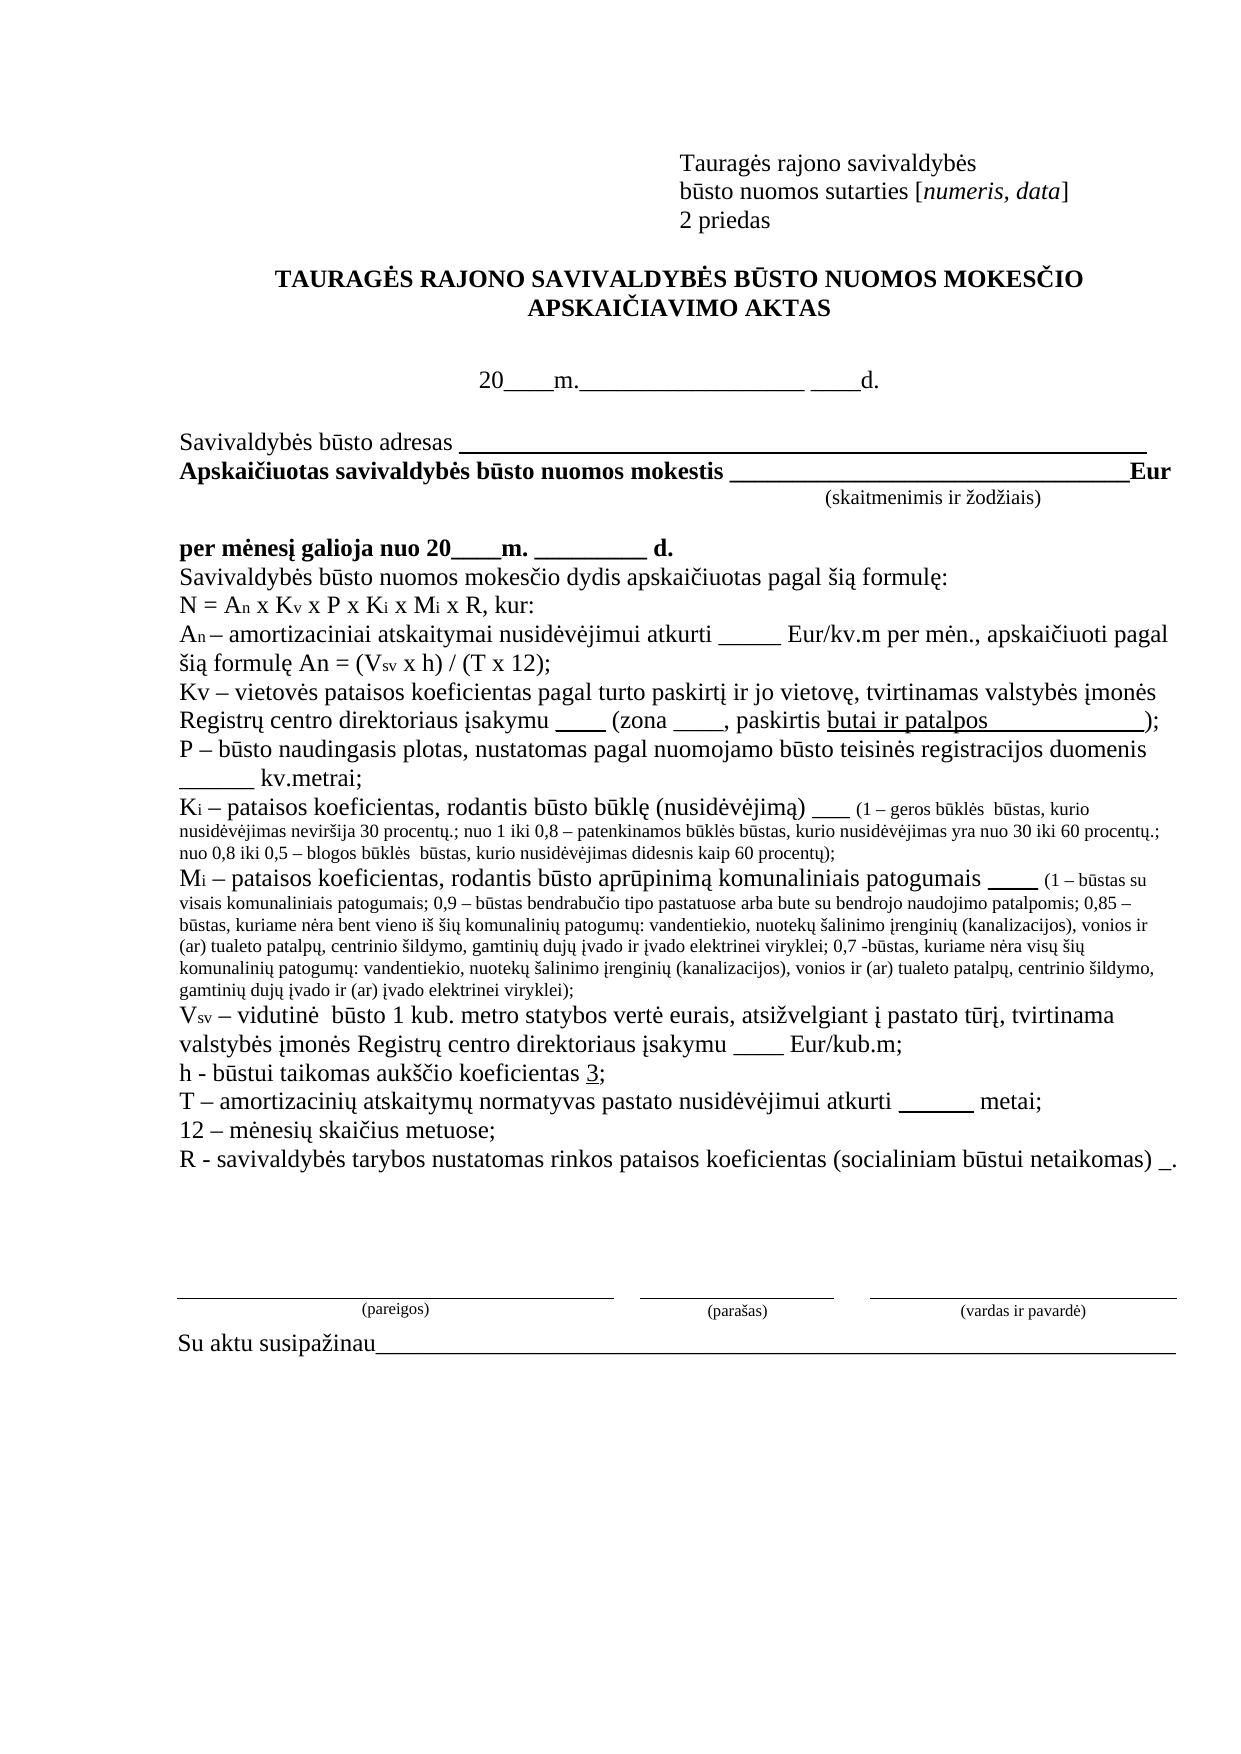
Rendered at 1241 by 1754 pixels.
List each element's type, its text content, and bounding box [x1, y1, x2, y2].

table_header Savivaldybės būsto adresas _______________________________________________________ Apskaičiuotas savivaldybės būsto nuomos mokestis ________________________________Eur (skaitmenimis ir žodžiais) per mėnesį galioja nuo 20____m. _________ d. Savivaldybės būsto nuomos mokesčio dydis apskaičiuotas pagal šią formulę: N = An x Kv x P x Ki x Mi x R, kur: An – amortizaciniai atskaitymai nusidėvėjimui atkurti _____ Eur/kv.m per mėn., apskaičiuoti pagal šią formulę An = (Vsv x h) / (T x 12); Kv – vietovės pataisos koeficientas pagal turto paskirtį ir jo vietovę, tvirtinamas valstybės įmonės Registrų centro direktoriaus įsakymu ____ (zona ____, paskirtis butai ir patalpos ____________); P – būsto naudingasis plotas, nustatomas pagal nuomojamo būsto teisinės registracijos duomenis ______ kv.metrai; Ki – pataisos koeficientas, rodantis būsto būklę (nusidėvėjimą) ___ (1 – geros būklės būstas, kurio nusidėvėjimas neviršija 30 procentų.; nuo 1 iki 0,8 – patenkinamos būklės būstas, kurio nusidėvėjimas yra nuo 30 iki 60 procentų.; nuo 0,8 iki 0,5 – blogos būklės būstas, kurio nusidėvėjimas didesnis kaip 60 procentų); Mi – pataisos koeficientas, rodantis būsto aprūpinimą komunaliniais patogumais ____ (1 – būstas su visais komunaliniais patogumais; 0,9 – būstas bendrabučio tipo pastatuose arba bute su bendrojo naudojimo patalpomis; 0,85 – būstas, kuriame nėra bent vieno iš šių komunalinių patogumų: vandentiekio, nuotekų šalinimo įrenginių (kanalizacijos), vonios ir (ar) tualeto patalpų, centrinio šildymo, gamtinių dujų įvado ir įvado elektrinei viryklei; 0,7 -būstas, kuriame nėra visų šių komunalinių patogumų: vandentiekio, nuotekų šalinimo įrenginių (kanalizacijos), vonios ir (ar) tualeto patalpų, centrinio šildymo, gamtinių dujų įvado ir (ar) įvado elektrinei viryklei); Vsv – vidutinė būsto 1 kub. metro statybos vertė eurais, atsižvelgiant į pastato tūrį, tvirtinama valstybės įmonės Registrų centro direktoriaus įsakymu ____ Eur/kub.m; h - būstui taikomas aukščio koeficientas 3; T – amortizacinių atskaitymų normatyvas pastato nusidėvėjimui atkurti ______ metai; 12 – mėnesių skaičius metuose; R - savivaldybės tarybos nustatomas rinkos pataisos koeficientas (socialiniam būstui netaikomas) _. [177, 425, 1181, 1203]
table_cell [1177, 1265, 1181, 1299]
table_cell [177, 1236, 614, 1265]
table_cell [614, 353, 640, 363]
table_cell [177, 353, 614, 363]
table_header (vardas ir pavardė) [870, 1299, 1177, 1323]
table_cell [177, 396, 614, 425]
text 2 priedas [679, 205, 1181, 234]
table_cell [870, 1323, 1177, 1328]
table_cell [834, 1299, 869, 1328]
table_cell [1177, 1236, 1181, 1265]
text būsto nuomos sutarties [numeris, data] [679, 176, 1181, 205]
text Su aktu susipažinau________________________________________________________________ [177, 1328, 1181, 1357]
table_header (parašas) [640, 1299, 834, 1322]
table_cell [834, 1236, 869, 1265]
table_header [640, 1265, 834, 1298]
table_header 20____m.__________________ ____d. [177, 363, 1181, 396]
table_cell [834, 396, 869, 425]
table_header [177, 1265, 614, 1298]
table_cell [870, 396, 1177, 425]
table_cell [640, 1236, 834, 1265]
table_header TAURAGĖS RAJONO SAVIVALDYBĖS BŪSTO NUOMOS MOKESČIO APSKAIČIAVIMO AKTAS [177, 263, 1181, 353]
table_cell [1177, 396, 1181, 425]
text Tauragės rajono savivaldybės [679, 148, 1181, 176]
table_cell [614, 1236, 640, 1265]
table_cell [640, 1322, 834, 1328]
table_cell [640, 353, 834, 363]
table_cell [834, 353, 869, 363]
table_header [870, 1265, 1177, 1298]
table_cell (pareigos) [177, 1299, 614, 1328]
table_cell [614, 1265, 640, 1299]
table_cell [834, 1265, 869, 1299]
table_cell [614, 396, 640, 425]
table_cell [640, 396, 834, 425]
table_cell [1177, 1299, 1181, 1328]
table_cell [614, 1299, 640, 1328]
table_cell [177, 1203, 1181, 1236]
table_cell [870, 1236, 1177, 1265]
table_cell [870, 353, 1177, 363]
table_cell [1177, 353, 1181, 363]
